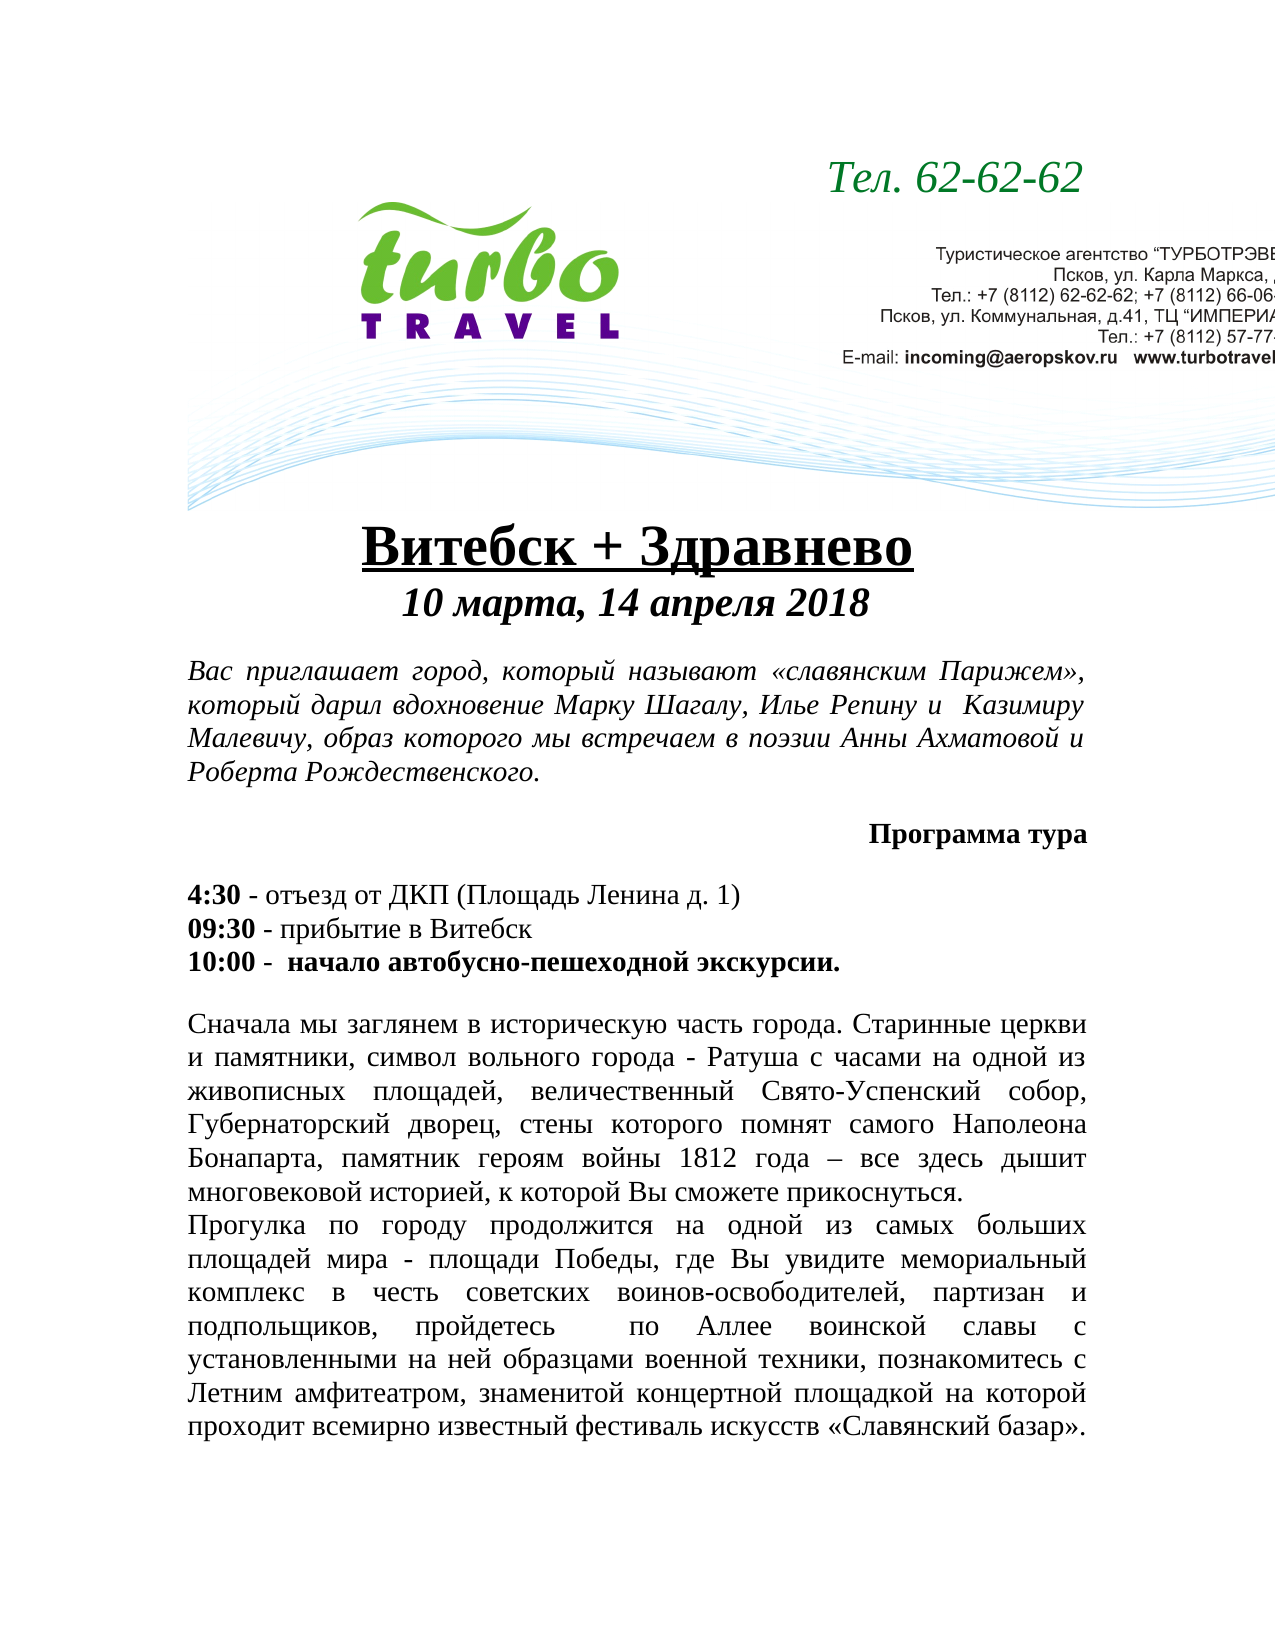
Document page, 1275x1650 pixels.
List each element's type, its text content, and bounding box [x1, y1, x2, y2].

text 09:30 - прибытие в Витебск [187, 911, 1087, 944]
text 10 марта, 14 апреля 2018 [187, 578, 1087, 626]
text 10:00 - начало автобусно-пешеходной экскурсии. [187, 944, 1087, 978]
text 4:30 - отъезд от ДКП (Площадь Ленина д. 1) [187, 877, 1087, 911]
text Сначала мы заглянем в историческую часть города. Старинные церкви и памятники, символ вольного города - Ратуша с часами на одной из живописных площадей, величественный Свято-Успенский собор, Губернаторский дворец, стены которого помнят самого Наполеона Бонапарта, памятник героям войны 1812 года – все здесь дышит многовековой историей, к которой Вы сможете прикоснуться. [187, 1006, 1087, 1207]
text Тел. 62-62-62 [187, 150, 1087, 202]
text Вас приглашает город, который называют «славянским Парижем», который дарил вдохновение Марку Шагалу, Илье Репину и Казимиру Малевичу, образ которого мы встречаем в поэзии Анны Ахматовой и Роберта Рождественского. [187, 653, 1087, 788]
text Прогулка по городу продолжится на одной из самых больших площадей мира - площади Победы, где Вы увидите мемориальный комплекс в честь советских воинов-освободителей, партизан и подпольщиков, пройдетесь по Аллее воинской славы с установленными на ней образцами военной техники, познакомитесь с Летним амфитеатром, знаменитой концертной площадкой на которой проходит всемирно известный фестиваль искусств «Славянский базар». [187, 1207, 1087, 1442]
text Программа тура [187, 816, 1087, 849]
text Витебск + Здравнево [187, 511, 1087, 578]
